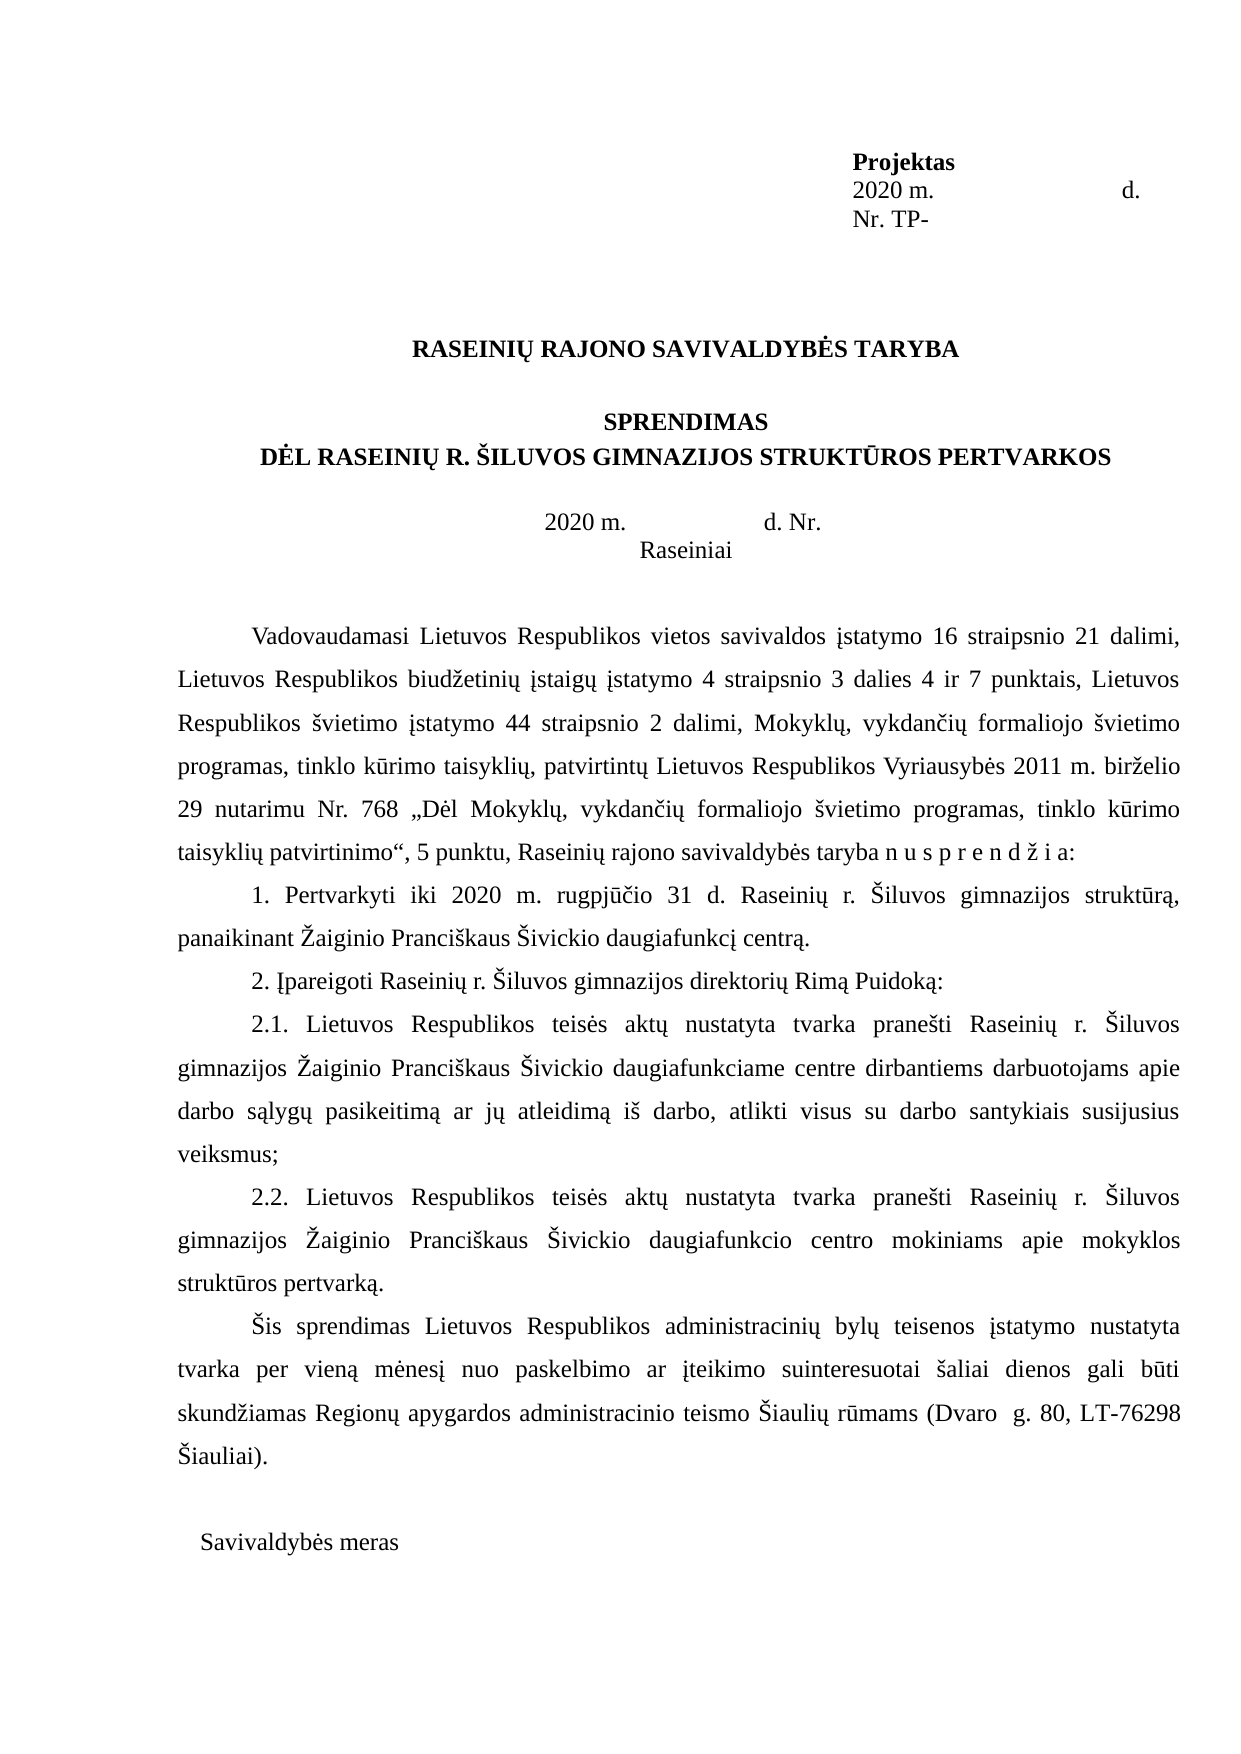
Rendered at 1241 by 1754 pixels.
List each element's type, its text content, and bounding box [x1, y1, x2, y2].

text 2. Įpareigoti Raseinių r. Šiluvos gimnazijos direktorių Rimą Puidoką: [177, 966, 1181, 995]
text 1. Pertvarkyti iki 2020 m. rugpjūčio 31 d. Raseinių r. Šiluvos gimnazijos struktūrą, panaikinant Žaiginio Pranciškaus Šivickio daugiafunkcį centrą. [177, 880, 1181, 952]
table_header [177, 262, 1194, 334]
text 2020 m. d. [177, 176, 1181, 204]
text 2.2. Lietuvos Respublikos teisės aktų nustatyta tvarka pranešti Raseinių r. Šiluvos gimnazijos Žaiginio Pranciškaus Šivickio daugiafunkcio centro mokiniams apie mokyklos struktūros pertvarką. [177, 1182, 1181, 1297]
table_cell 2020 m. d. Nr. Raseiniai [177, 478, 1194, 578]
text 2.1. Lietuvos Respublikos teisės aktų nustatyta tvarka pranešti Raseinių r. Šiluvos gimnazijos Žaiginio Pranciškaus Šivickio daugiafunkciame centre dirbantiems darbuotojams apie darbo sąlygų pasikeitimą ar jų atleidimą iš darbo, atlikti visus su darbo santykiais susijusius veiksmus; [177, 1009, 1181, 1168]
text Šis sprendimas Lietuvos Respublikos administracinių bylų teisenos įstatymo nustatyta tvarka per vieną mėnesį nuo paskelbimo ar įteikimo suinteresuotai šaliai dienos gali būti skundžiamas Regionų apygardos administracinio teismo Šiaulių rūmams (Dvaro g. 80, LT-76298 Šiauliai). [177, 1311, 1181, 1469]
table_header [824, 1527, 1192, 1562]
table_header Savivaldybės meras [189, 1527, 572, 1562]
text Vadovaudamasi Lietuvos Respublikos vietos savivaldos įstatymo 16 straipsnio 21 dalimi, Lietuvos Respublikos biudžetinių įstaigų įstatymo 4 straipsnio 3 dalies 4 ir 7 punktais, Lietuvos Respublikos švietimo įstatymo 44 straipsnio 2 dalimi, Mokyklų, vykdančių formaliojo švietimo programas, tinklo kūrimo taisyklių, patvirtintų Lietuvos Respublikos Vyriausybės 2011 m. birželio 29 nutarimu Nr. 768 „Dėl Mokyklų, vykdančių formaliojo švietimo programas, tinklo kūrimo taisyklių patvirtinimo“, 5 punktu, Raseinių rajono savivaldybės taryba n u s p r e n d ž i a: [177, 621, 1181, 866]
table_cell RASEINIŲ RAJONO SAVIVALDYBĖS TARYBA [177, 335, 1194, 407]
text Projektas [177, 147, 1181, 176]
table_cell DĖL RASEINIŲ R. ŠILUVOS GIMNAZIJOS STRUKTŪROS PERTVARKOS [177, 443, 1194, 478]
table_cell SPRENDIMAS [177, 407, 1194, 442]
table_header [573, 1527, 823, 1562]
text Nr. TP- [177, 204, 1181, 233]
